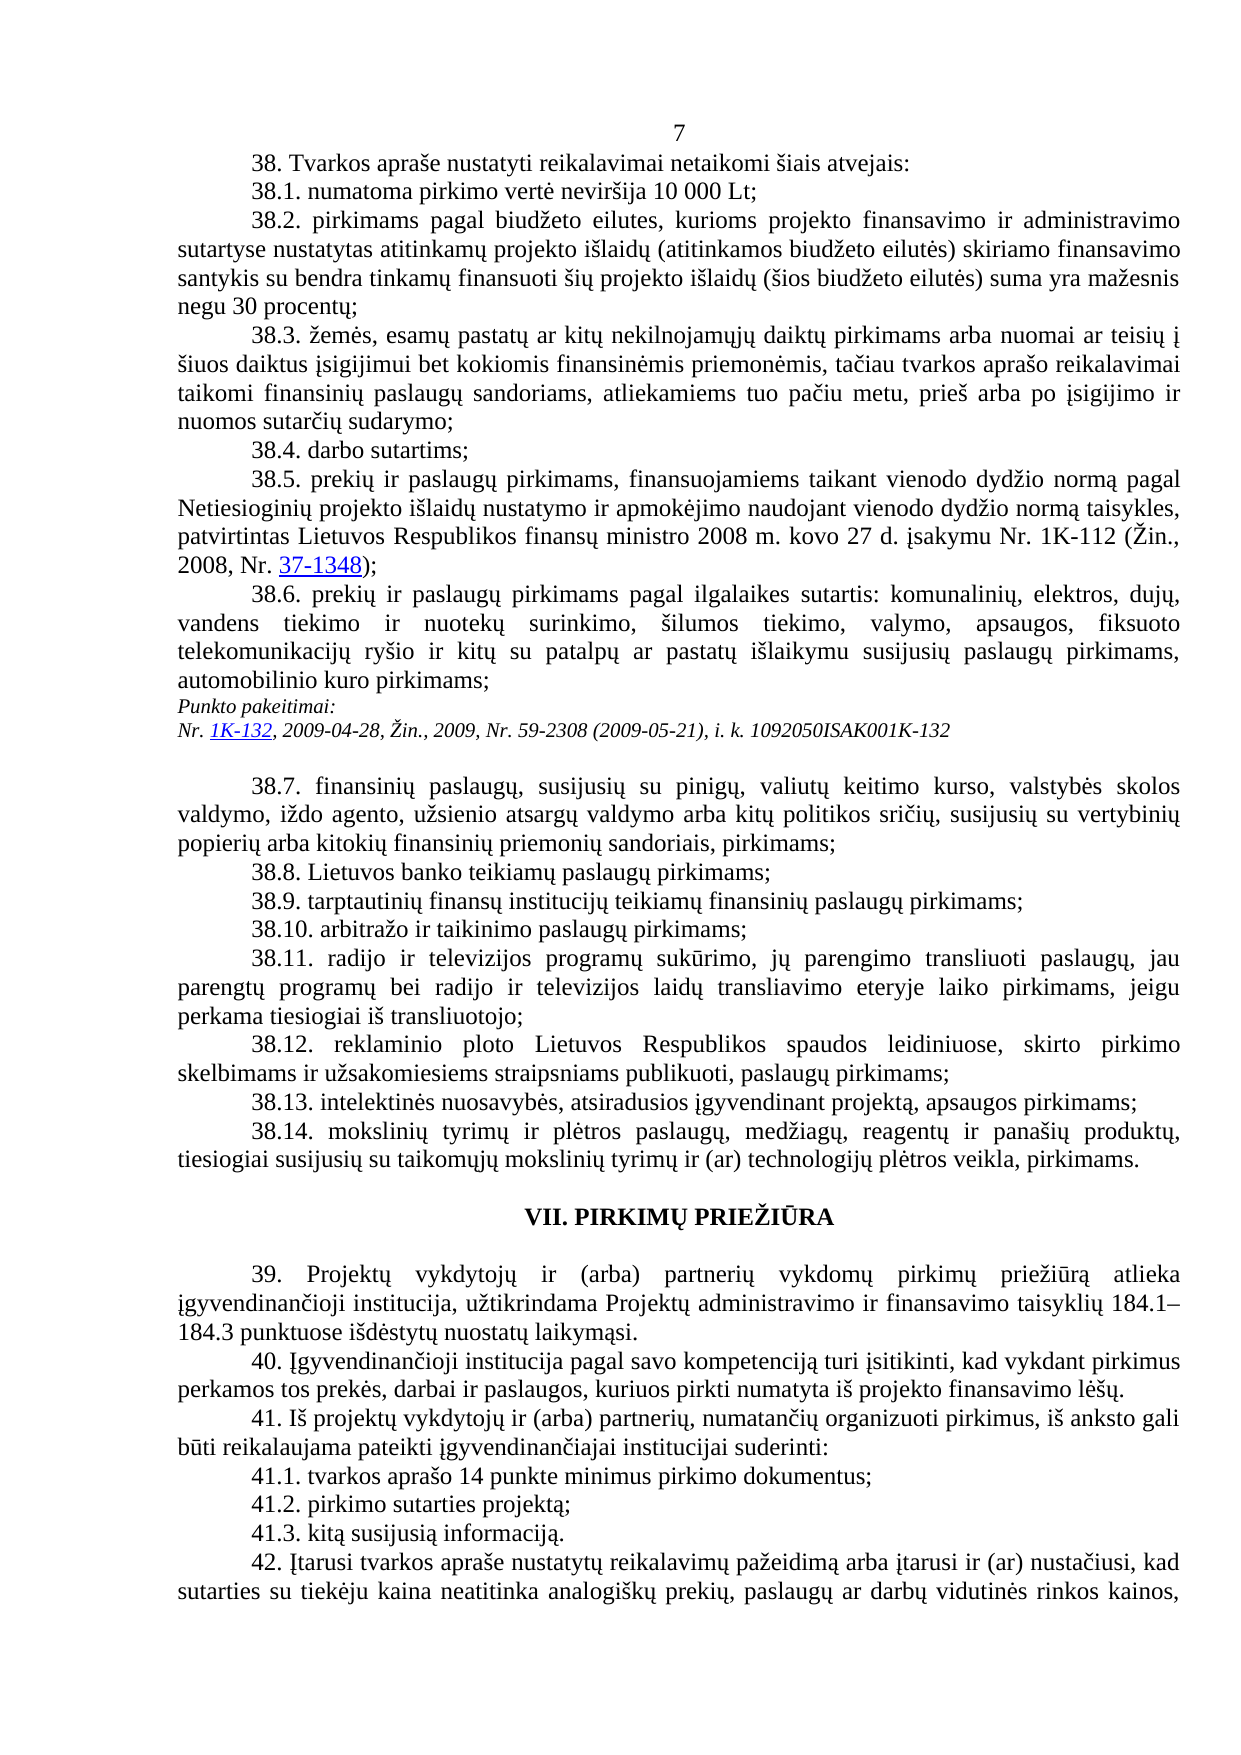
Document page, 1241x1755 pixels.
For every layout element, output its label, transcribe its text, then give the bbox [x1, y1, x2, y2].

text 38.2. pirkimams pagal biudžeto eilutes, kurioms projekto finansavimo ir administravimo sutartyse nustatytas atitinkamų projekto išlaidų (atitinkamos biudžeto eilutės) skiriamo finansavimo santykis su bendra tinkamų finansuoti šių projekto išlaidų (šios biudžeto eilutės) suma yra mažesnis negu 30 procentų; [177, 205, 1181, 320]
text VII. PIRKIMŲ PRIEŽIŪRA [177, 1202, 1181, 1231]
text 41.2. pirkimo sutarties projektą; [177, 1489, 1181, 1518]
text 38.10. arbitražo ir taikinimo paslaugų pirkimams; [177, 914, 1181, 943]
text 38.3. žemės, esamų pastatų ar kitų nekilnojamųjų daiktų pirkimams arba nuomai ar teisių į šiuos daiktus įsigijimui bet kokiomis finansinėmis priemonėmis, tačiau tvarkos aprašo reikalavimai taikomi finansinių paslaugų sandoriams, atliekamiems tuo pačiu metu, prieš arba po įsigijimo ir nuomos sutarčių sudarymo; [177, 320, 1181, 435]
text 38.4. darbo sutartims; [177, 435, 1181, 464]
text 38.12. reklaminio ploto Lietuvos Respublikos spaudos leidiniuose, skirto pirkimo skelbimams ir užsakomiesiems straipsniams publikuoti, paslaugų pirkimams; [177, 1029, 1181, 1087]
text 38. Tvarkos apraše nustatyti reikalavimai netaikomi šiais atvejais: [177, 148, 1181, 176]
text 39. Projektų vykdytojų ir (arba) partnerių vykdomų pirkimų priežiūrą atlieka įgyvendinančioji institucija, užtikrindama Projektų administravimo ir finansavimo taisyklių 184.1–184.3 punktuose išdėstytų nuostatų laikymąsi. [177, 1259, 1181, 1346]
text 38.9. tarptautinių finansų institucijų teikiamų finansinių paslaugų pirkimams; [177, 886, 1181, 914]
text 38.14. mokslinių tyrimų ir plėtros paslaugų, medžiagų, reagentų ir panašių produktų, tiesiogiai susijusių su taikomųjų mokslinių tyrimų ir (ar) technologijų plėtros veikla, pirkimams. [177, 1116, 1181, 1173]
text 42. Įtarusi tvarkos apraše nustatytų reikalavimų pažeidimą arba įtarusi ir (ar) nustačiusi, kad sutarties su tiekėju kaina neatitinka analogiškų prekių, paslaugų ar darbų vidutinės rinkos kainos, [177, 1547, 1181, 1604]
text 40. Įgyvendinančioji institucija pagal savo kompetenciją turi įsitikinti, kad vykdant pirkimus perkamos tos prekės, darbai ir paslaugos, kuriuos pirkti numatyta iš projekto finansavimo lėšų. [177, 1346, 1181, 1403]
text 38.8. Lietuvos banko teikiamų paslaugų pirkimams; [177, 857, 1181, 886]
text 38.1. numatoma pirkimo vertė neviršija 10 000 Lt; [177, 176, 1181, 205]
text 38.6. prekių ir paslaugų pirkimams pagal ilgalaikes sutartis: komunalinių, elektros, dujų, vandens tiekimo ir nuotekų surinkimo, šilumos tiekimo, valymo, apsaugos, fiksuoto telekomunikacijų ryšio ir kitų su patalpų ar pastatų išlaikymu susijusių paslaugų pirkimams, automobilinio kuro pirkimams; [177, 579, 1181, 694]
text Nr. 1K-132, 2009-04-28, Žin., 2009, Nr. 59-2308 (2009-05-21), i. k. 1092050ISAK001K-132 [177, 718, 1181, 742]
text 41. Iš projektų vykdytojų ir (arba) partnerių, numatančių organizuoti pirkimus, iš anksto gali būti reikalaujama pateikti įgyvendinančiajai institucijai suderinti: [177, 1403, 1181, 1461]
text 38.5. prekių ir paslaugų pirkimams, finansuojamiems taikant vienodo dydžio normą pagal Netiesioginių projekto išlaidų nustatymo ir apmokėjimo naudojant vienodo dydžio normą taisykles, patvirtintas Lietuvos Respublikos finansų ministro 2008 m. kovo 27 d. įsakymu Nr. 1K-112 (Žin., 2008, Nr. 37-1348); [177, 464, 1181, 579]
text 38.13. intelektinės nuosavybės, atsiradusios įgyvendinant projektą, apsaugos pirkimams; [177, 1087, 1181, 1116]
text 38.11. radijo ir televizijos programų sukūrimo, jų parengimo transliuoti paslaugų, jau parengtų programų bei radijo ir televizijos laidų transliavimo eteryje laiko pirkimams, jeigu perkama tiesiogiai iš transliuotojo; [177, 943, 1181, 1029]
text 41.1. tvarkos aprašo 14 punkte minimus pirkimo dokumentus; [177, 1461, 1181, 1489]
text 38.7. finansinių paslaugų, susijusių su pinigų, valiutų keitimo kurso, valstybės skolos valdymo, iždo agento, užsienio atsargų valdymo arba kitų politikos sričių, susijusių su vertybinių popierių arba kitokių finansinių priemonių sandoriais, pirkimams; [177, 771, 1181, 857]
text Punkto pakeitimai: [177, 694, 1181, 718]
text 41.3. kitą susijusią informaciją. [177, 1518, 1181, 1547]
